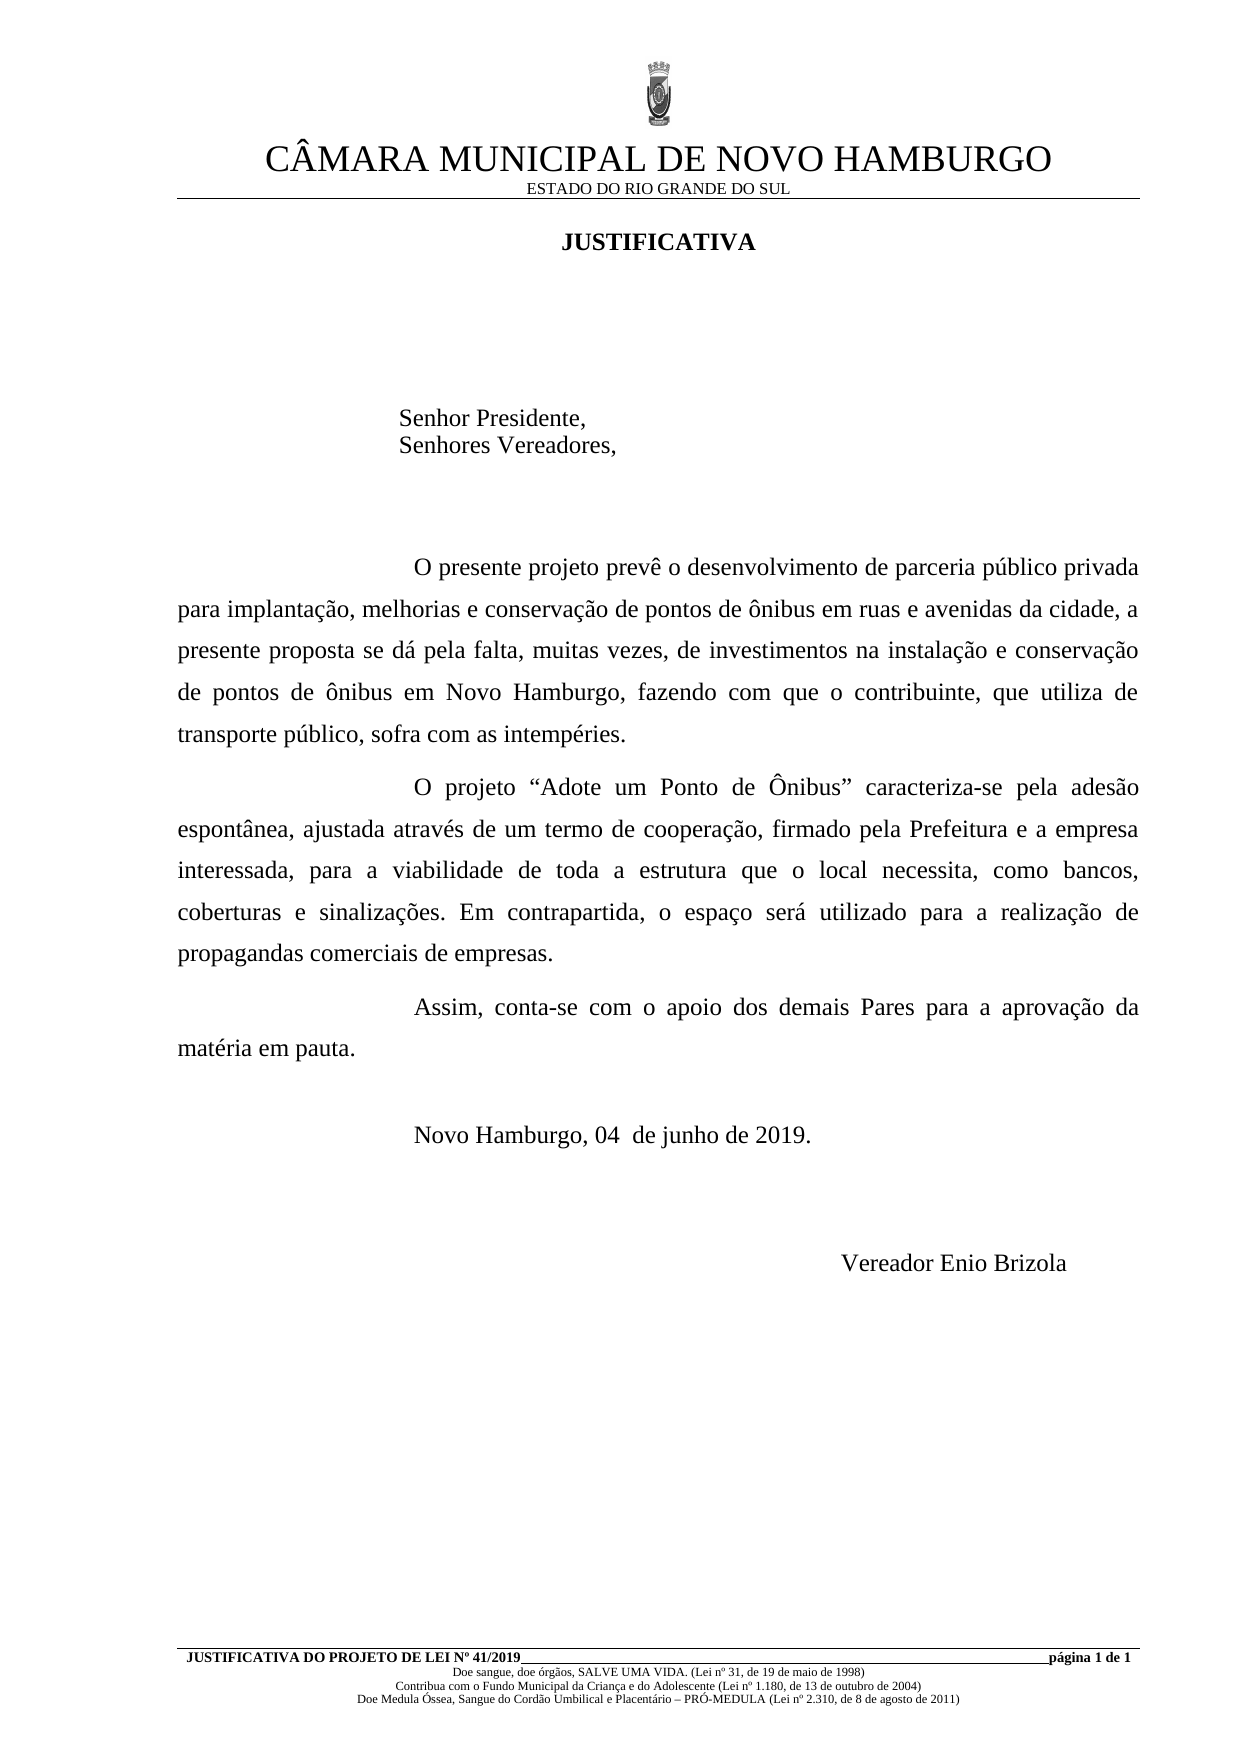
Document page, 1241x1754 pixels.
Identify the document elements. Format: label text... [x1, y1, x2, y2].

text Senhores Vereadores, [177, 431, 1140, 459]
text O presente projeto prevê o desenvolvimento de parceria público privada para implantação, melhorias e conservação de pontos de ônibus em ruas e avenidas da cidade, a presente proposta se dá pela falta, muitas vezes, de investimentos na instalação e conservação de pontos de ônibus em Novo Hamburgo, fazendo com que o contribuinte, que utiliza de transporte público, sofra com as intempéries. [177, 553, 1140, 747]
text O projeto “Adote um Ponto de Ônibus” caracteriza-se pela adesão espontânea, ajustada através de um termo de cooperação, firmado pela Prefeitura e a empresa interessada, para a viabilidade de toda a estrutura que o local necessita, como bancos, coberturas e sinalizações. Em contrapartida, o espaço será utilizado para a realização de propagandas comerciais de empresas. [177, 773, 1140, 967]
text Novo Hamburgo, 04 de junho de 2019. [177, 1121, 1140, 1149]
text JUSTIFICATIVA [177, 228, 1140, 256]
text Senhor Presidente, [177, 404, 1140, 431]
text Assim, conta-se com o apoio dos demais Pares para a aprovação da matéria em pauta. [177, 993, 1140, 1062]
text Vereador Enio Brizola [768, 1249, 1140, 1277]
